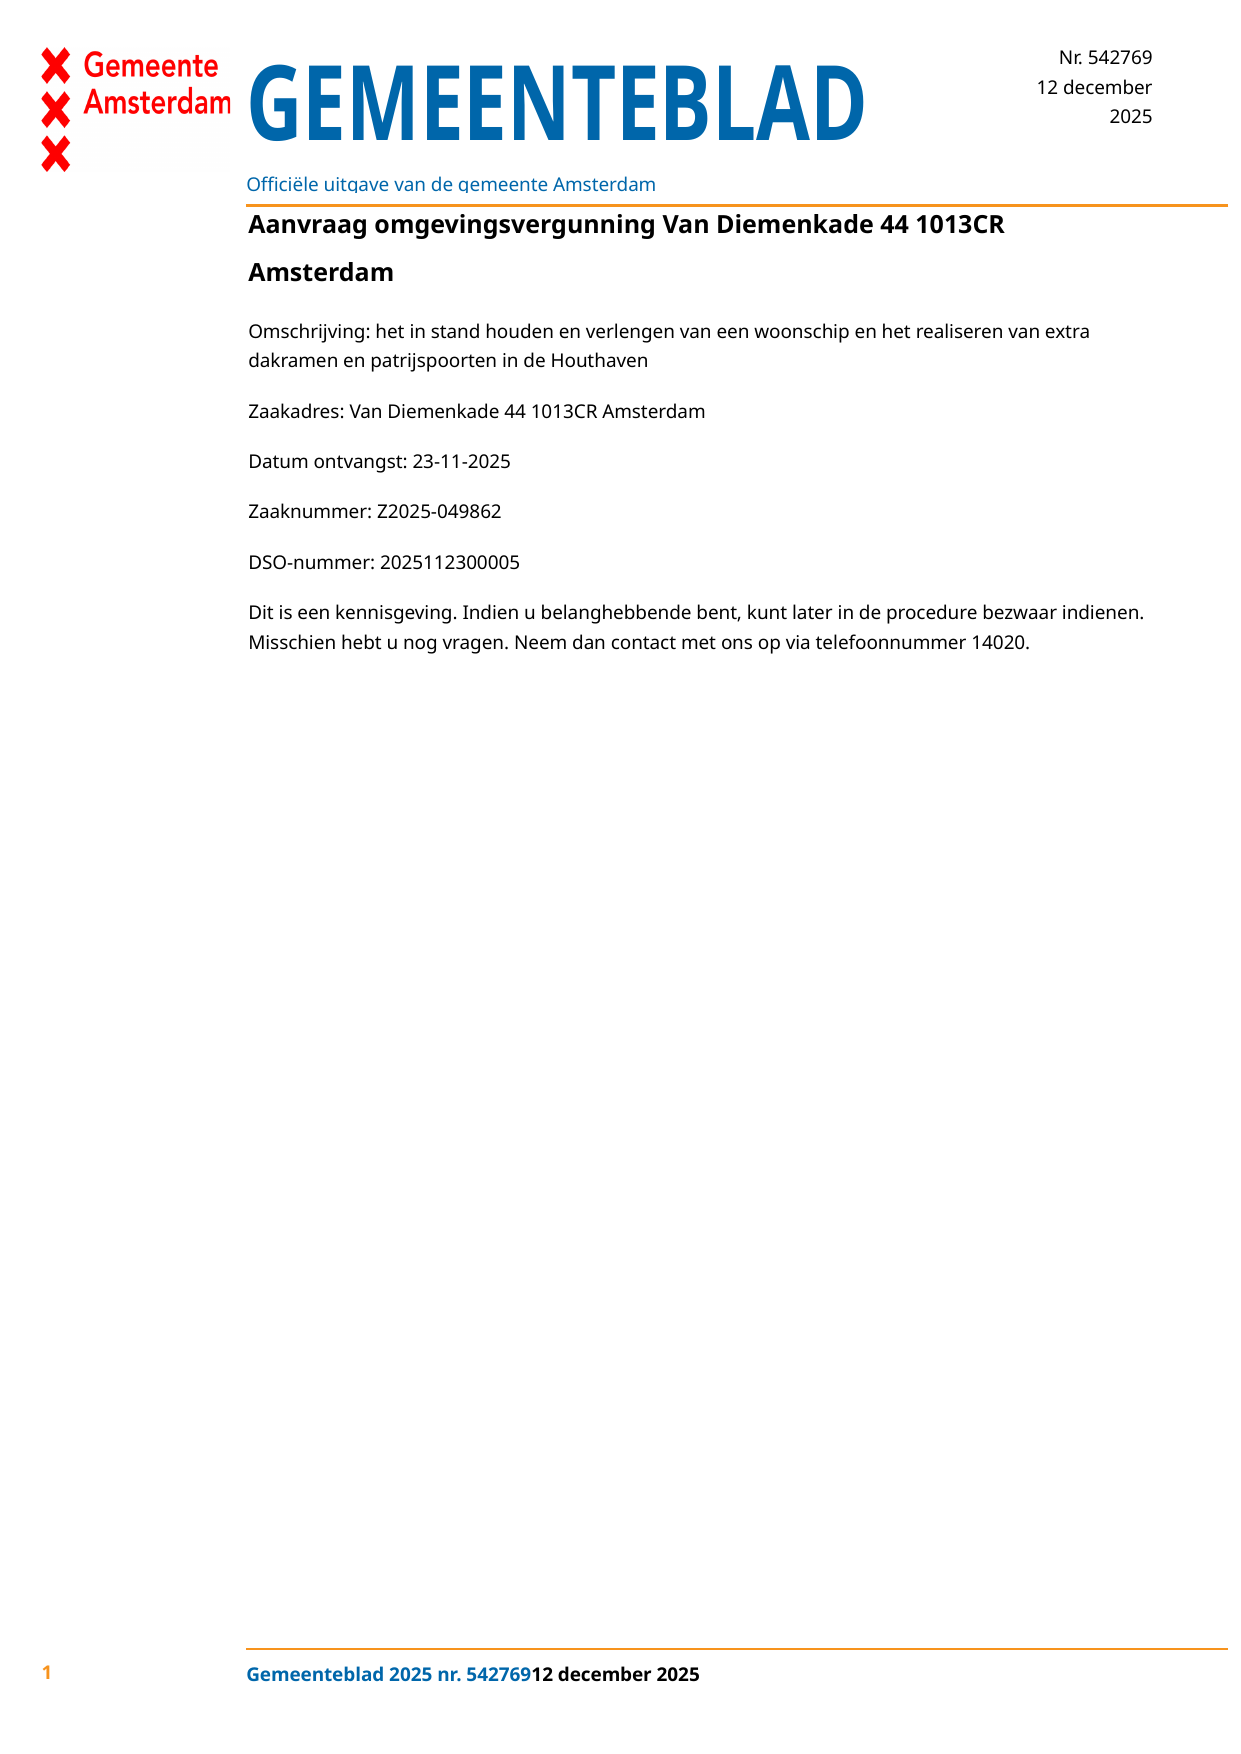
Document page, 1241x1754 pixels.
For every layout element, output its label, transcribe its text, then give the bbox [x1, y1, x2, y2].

text DSO-nummer: 2025112300005 [248, 549, 1152, 575]
text Omschrijving: het in stand houden en verlengen van een woonschip en het realiseren van extra dakramen en patrijspoorten in de Houthaven [248, 318, 1152, 373]
text Zaakadres: Van Diemenkade 44 1013CR Amsterdam [248, 398, 1152, 424]
picture [41, 47, 231, 172]
text Datum ontvangst: 23-11-2025 [248, 448, 1152, 474]
text Zaaknummer: Z2025-049862 [248, 499, 1152, 524]
text Dit is een kennisgeving. Indien u belanghebbende bent, kunt later in de procedure bezwaar indienen. Misschien hebt u nog vragen. Neem dan contact met ons op via telefoonnummer 14020. [248, 599, 1152, 655]
text Aanvraag omgevingsvergunning Van Diemenkade 44 1013CR Amsterdam [248, 207, 1152, 288]
